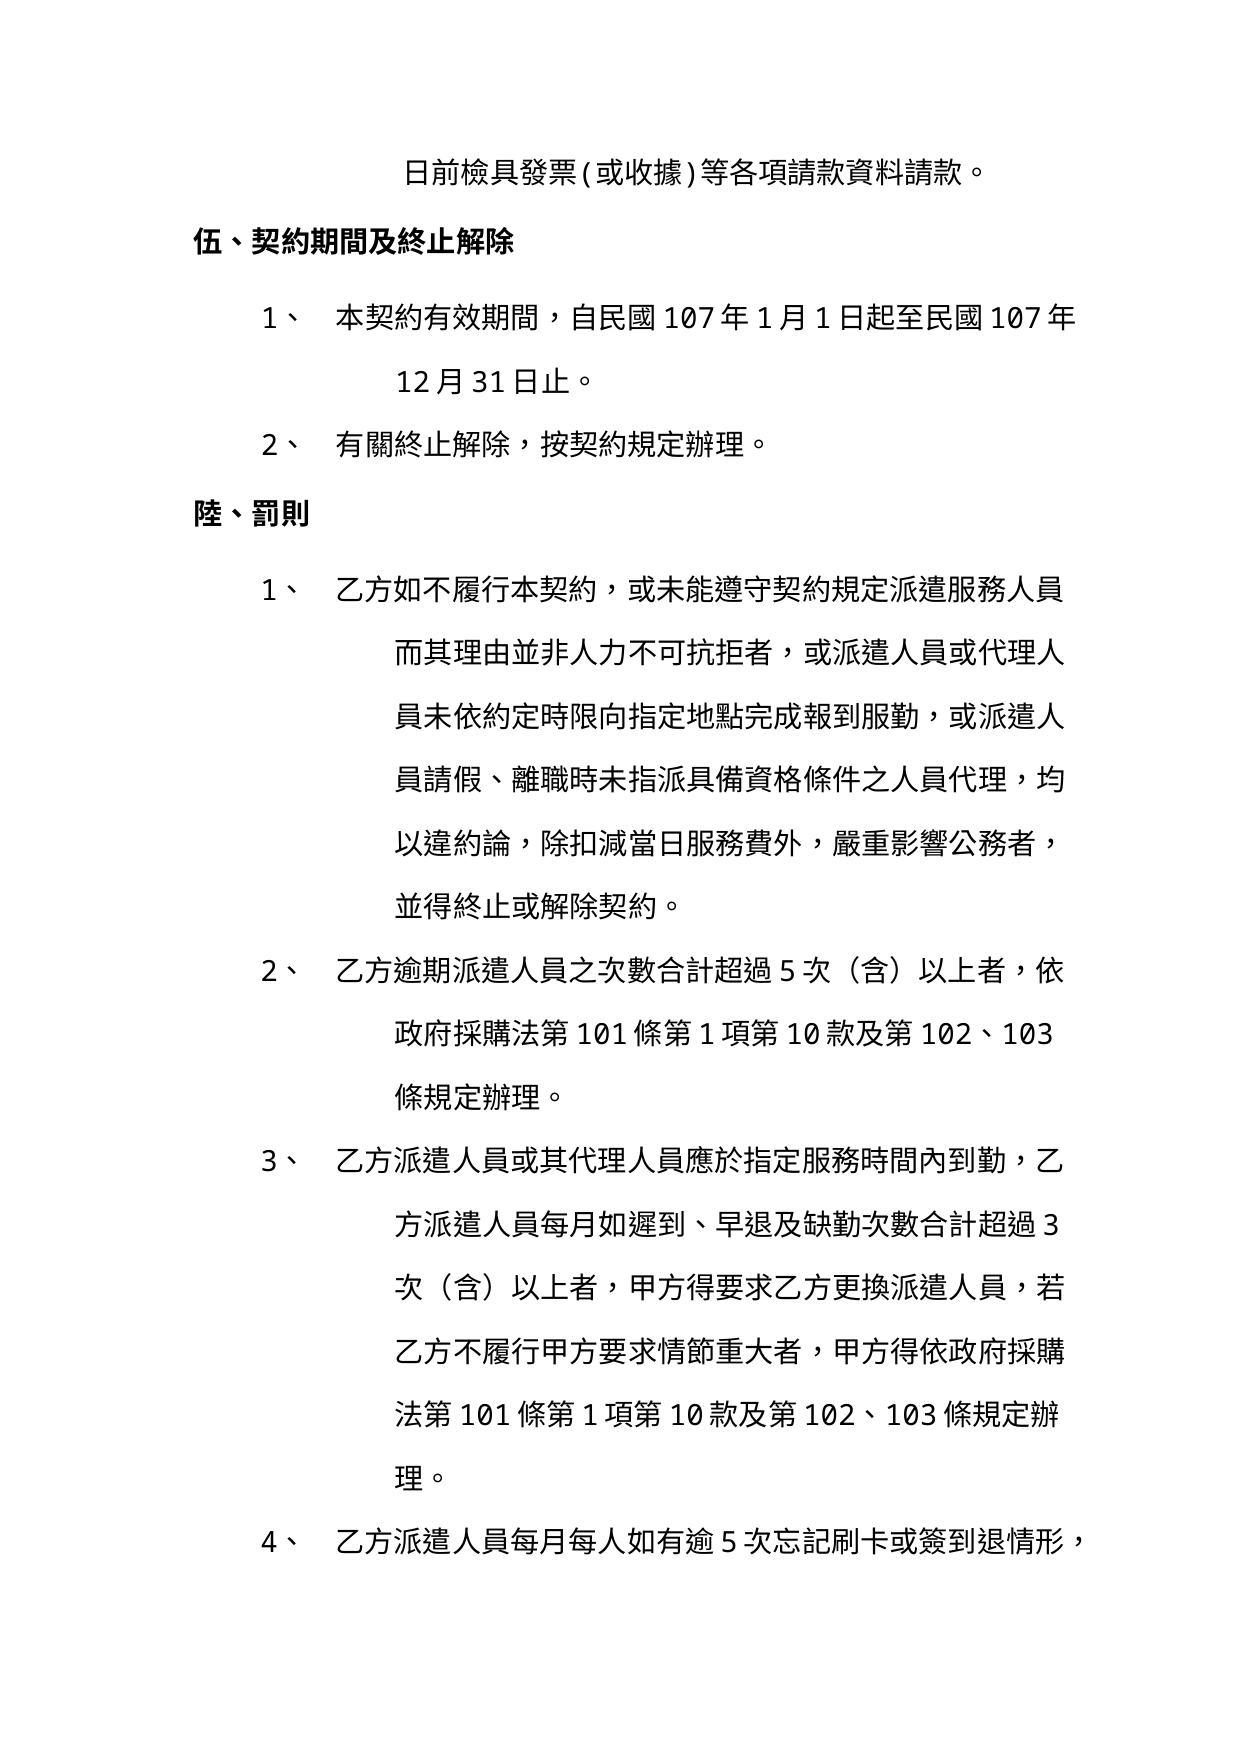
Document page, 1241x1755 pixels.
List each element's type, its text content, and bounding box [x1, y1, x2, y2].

list 本契約有效期間，自民國107年1月1日起至民國107年12月31日止。 [261, 295, 1087, 401]
text 陸、罰則 [193, 491, 1061, 533]
list 乙方如不履行本契約，或未能遵守契約規定派遣服務人員而其理由並非人力不可抗拒者，或派遣人員或代理人員未依約定時限向指定地點完成報到服勤，或派遣人員請假、離職時未指派具備資格條件之人員代理，均以違約論，除扣減當日服務費外，嚴重影響公務者，並得終止或解除契約。 [260, 566, 1087, 926]
list 乙方派遣人員或其代理人員應於指定服務時間內到勤，乙方派遣人員每月如遲到、早退及缺勤次數合計超過3次（含）以上者，甲方得要求乙方更換派遣人員，若乙方不履行甲方要求情節重大者，甲方得依政府採購法第101條第1項第10款及第102、103條規定辦理。 [260, 1138, 1087, 1497]
text 伍、契約期間及終止解除 [193, 219, 1061, 261]
list 乙方派遣人員每月每人如有逾5次忘記刷卡或簽到退情形，適用前點規定。 [260, 1519, 1087, 1561]
list 乙方逾期派遣人員之次數合計超過5次（含）以上者，依政府採購法第101條第1項第10款及第102、103條規定辦理。 [260, 947, 1087, 1117]
list 有關終止解除，按契約規定辦理。 [261, 422, 1087, 464]
list 日前檢具發票(或收據)等各項請款資料請款。 [264, 150, 1087, 192]
